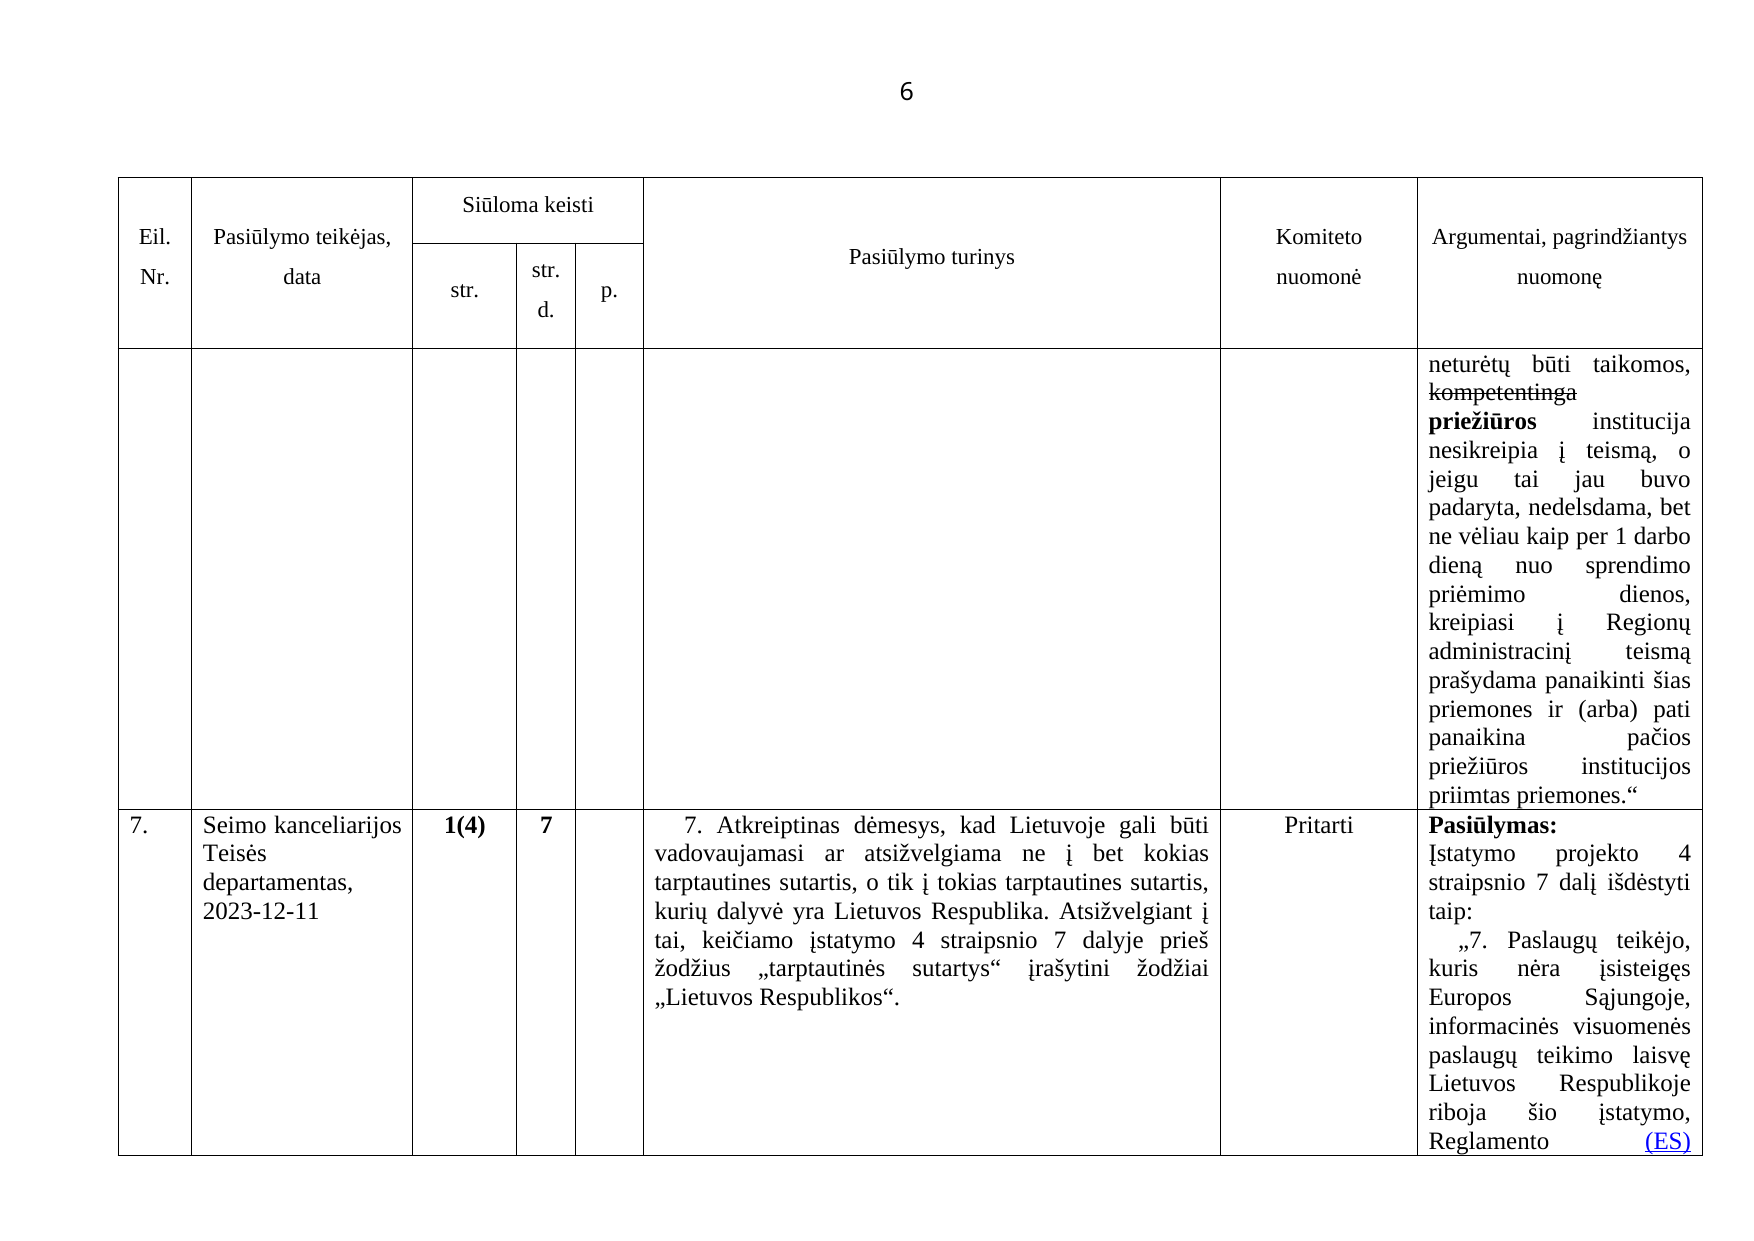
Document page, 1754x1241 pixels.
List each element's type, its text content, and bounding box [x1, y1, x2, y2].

table_header Argumentai, pagrindžiantys nuomonę [1418, 178, 1702, 348]
table_cell [1221, 349, 1417, 809]
table_cell Pasiūlymas: Įstatymo projekto 4 straipsnio 7 dalį išdėstyti taip: „7. Paslaugų teikėjo, kuris nėra įsisteigęs Europos Sąjungoje, informacinės visuomenės paslaugų teikimo laisvę Lietuvos Respublikoje riboja šio įstatymo, Reglamento (ES) [1418, 810, 1702, 1155]
table_cell [576, 349, 643, 809]
table_cell 7. [119, 810, 191, 1155]
table_header Pasiūlymo turinys [644, 178, 1220, 348]
table_header Komiteto nuomonė [1221, 178, 1417, 348]
table_cell neturėtų būti taikomos, kompetentinga priežiūros institucija nesikreipia į teismą, o jeigu tai jau buvo padaryta, nedelsdama, bet ne vėliau kaip per 1 darbo dieną nuo sprendimo priėmimo dienos, kreipiasi į Regionų administracinį teismą prašydama panaikinti šias priemones ir (arba) pati panaikina pačios priežiūros institucijos priimtas priemones.“ [1418, 349, 1702, 809]
table_cell str. d. [517, 244, 575, 348]
table_cell Pritarti [1221, 810, 1417, 1155]
table_cell Seimo kanceliarijos Teisės departamentas, 2023-12-11 [192, 810, 412, 1155]
table_cell 1(4) [413, 810, 516, 1155]
table_header Siūloma keisti [413, 178, 643, 243]
table_cell [576, 810, 643, 1155]
table_cell 7 [517, 810, 575, 1155]
table_cell [119, 349, 191, 809]
table_header Pasiūlymo teikėjas, data [192, 178, 412, 348]
table_cell [192, 349, 412, 809]
table_cell [517, 349, 575, 809]
table_cell [644, 349, 1220, 809]
table_cell p. [576, 244, 643, 348]
table_cell str. [413, 244, 516, 348]
table_cell 7. Atkreiptinas dėmesys, kad Lietuvoje gali būti vadovaujamasi ar atsižvelgiama ne į bet kokias tarptautines sutartis, o tik į tokias tarptautines sutartis, kurių dalyvė yra Lietuvos Respublika. Atsižvelgiant į tai, keičiamo įstatymo 4 straipsnio 7 dalyje prieš žodžius „tarptautinės sutartys“ įrašytini žodžiai „Lietuvos Respublikos“. [644, 810, 1220, 1155]
table_cell [413, 349, 516, 809]
table_header Eil. Nr. [119, 178, 191, 348]
